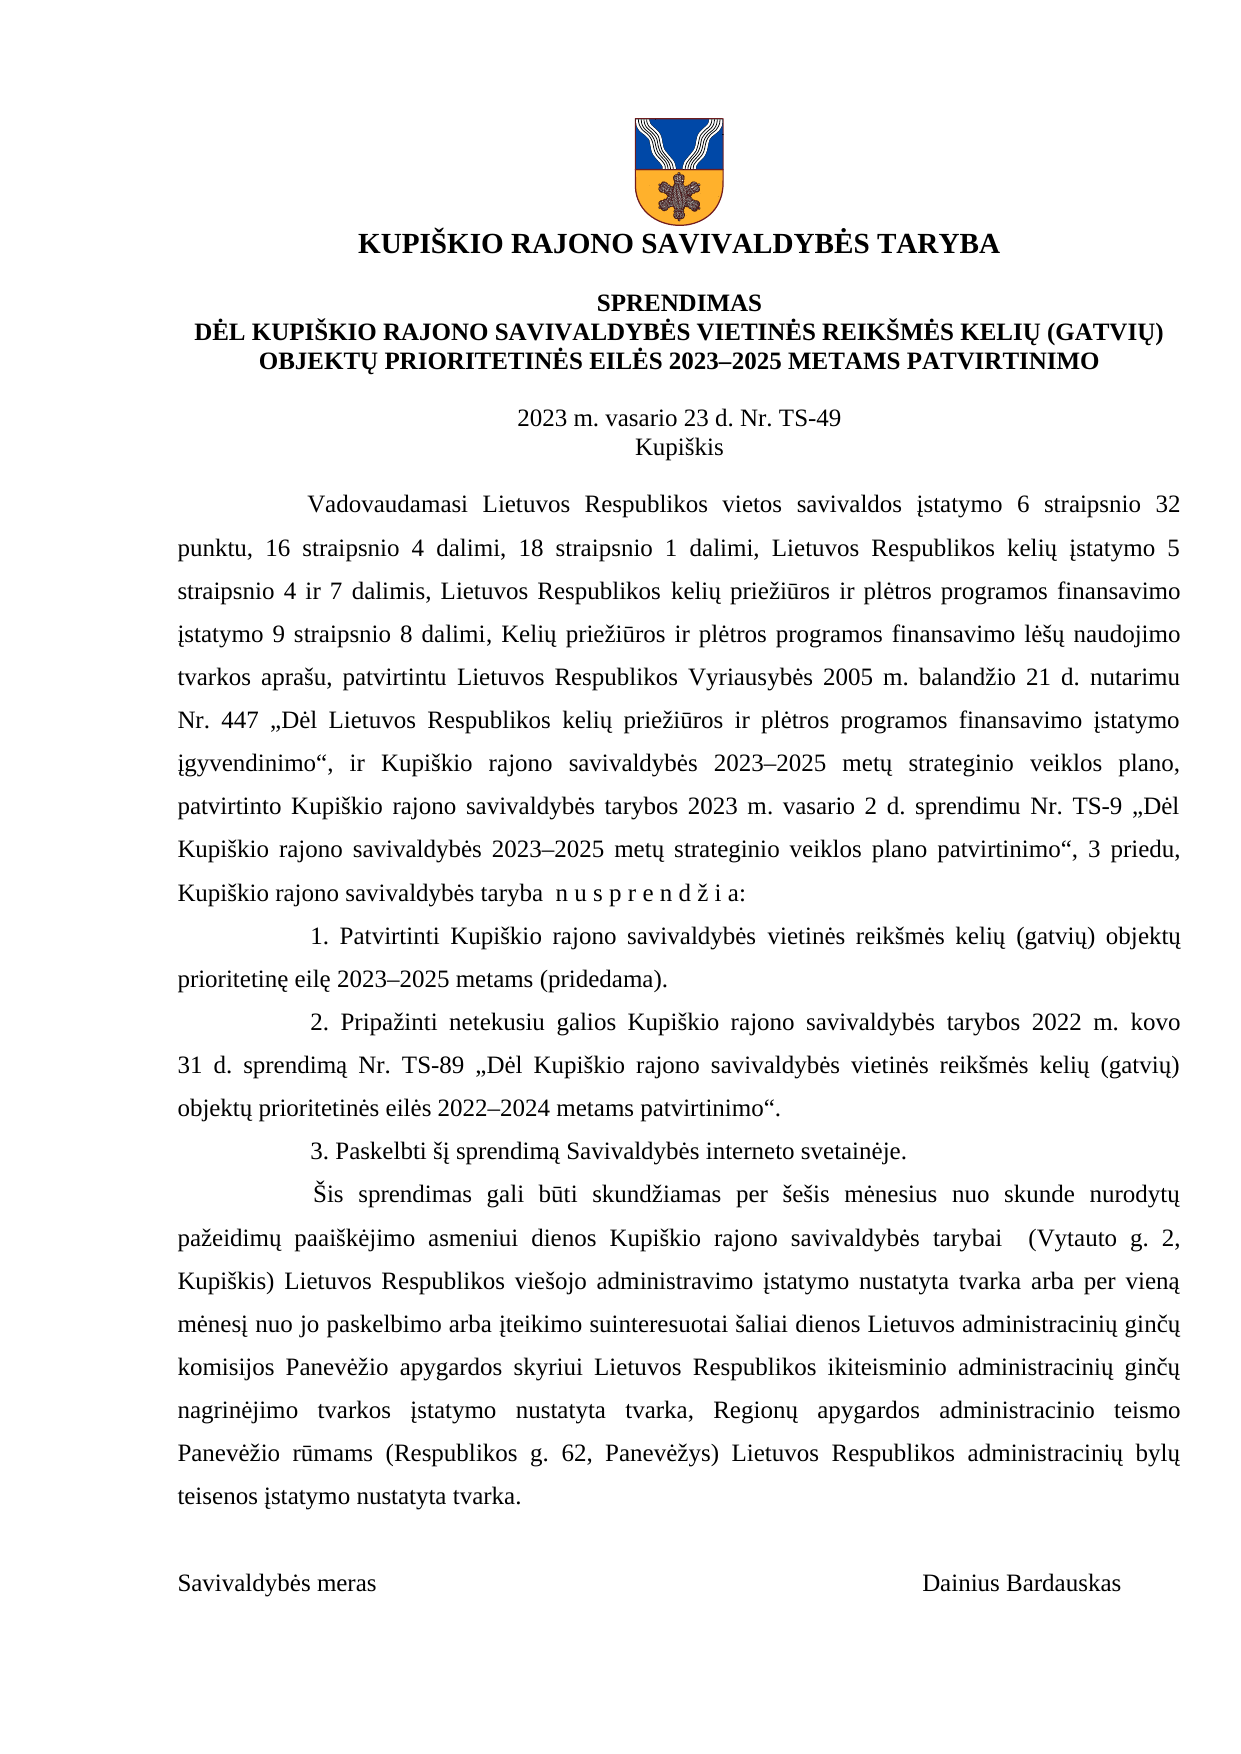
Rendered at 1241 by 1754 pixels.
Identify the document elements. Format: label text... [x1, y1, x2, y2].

text SPRENDIMAS [177, 288, 1181, 317]
text Savivaldybės meras Dainius Bardauskas [177, 1568, 1181, 1596]
text 1. Patvirtinti Kupiškio rajono savivaldybės vietinės reikšmės kelių (gatvių) objektų prioritetinę eilę 2023–2025 metams (pridedama). [177, 921, 1181, 993]
text dėl KUPIŠKIO RAJONO SAVIVALDYBĖS VIETINĖS REIKŠMĖS KELIŲ (GATVIŲ) OBJEKTŲ PRIORITETINĖS EILĖS 2023–2025 METAMS PATVIRTINIMO [177, 317, 1181, 374]
text 2. Pripažinti netekusiu galios Kupiškio rajono savivaldybės tarybos 2022 m. kovo 31 d. sprendimą Nr. TS-89 „Dėl Kupiškio rajono savivaldybės vietinės reikšmės kelių (gatvių) objektų prioritetinės eilės 2022–2024 metams patvirtinimo“. [177, 1007, 1181, 1122]
text Vadovaudamasi Lietuvos Respublikos vietos savivaldos įstatymo 6 straipsnio 32 punktu, 16 straipsnio 4 dalimi, 18 straipsnio 1 dalimi, Lietuvos Respublikos kelių įstatymo 5 straipsnio 4 ir 7 dalimis, Lietuvos Respublikos kelių priežiūros ir plėtros programos finansavimo įstatymo 9 straipsnio 8 dalimi, Kelių priežiūros ir plėtros programos finansavimo lėšų naudojimo tvarkos aprašu, patvirtintu Lietuvos Respublikos Vyriausybės 2005 m. balandžio 21 d. nutarimu Nr. 447 „Dėl Lietuvos Respublikos kelių priežiūros ir plėtros programos finansavimo įstatymo įgyvendinimo“, ir Kupiškio rajono savivaldybės 2023–2025 metų strateginio veiklos plano, patvirtinto Kupiškio rajono savivaldybės tarybos 2023 m. vasario 2 d. sprendimu Nr. TS-9 „Dėl Kupiškio rajono savivaldybės 2023–2025 metų strateginio veiklos plano patvirtinimo“, 3 priedu, Kupiškio rajono savivaldybės taryba n u s p r e n d ž i a: [177, 489, 1181, 906]
text KUPIŠKIO RAJONO SAVIVALDYBĖS TARYBA [177, 226, 1181, 259]
text Kupiškis [177, 432, 1181, 461]
text Šis sprendimas gali būti skundžiamas per šešis mėnesius nuo skunde nurodytų pažeidimų paaiškėjimo asmeniui dienos Kupiškio rajono savivaldybės tarybai (Vytauto g. 2, Kupiškis) Lietuvos Respublikos viešojo administravimo įstatymo nustatyta tvarka arba per vieną mėnesį nuo jo paskelbimo arba įteikimo suinteresuotai šaliai dienos Lietuvos administracinių ginčų komisijos Panevėžio apygardos skyriui Lietuvos Respublikos ikiteisminio administracinių ginčų nagrinėjimo tvarkos įstatymo nustatyta tvarka, Regionų apygardos administracinio teismo Panevėžio rūmams (Respublikos g. 62, Panevėžys) Lietuvos Respublikos administracinių bylų teisenos įstatymo nustatyta tvarka. [177, 1179, 1181, 1510]
text 3. Paskelbti šį sprendimą Savivaldybės interneto svetainėje. [310, 1136, 1181, 1165]
text 2023 m. vasario 23 d. Nr. TS-49 [177, 403, 1181, 432]
